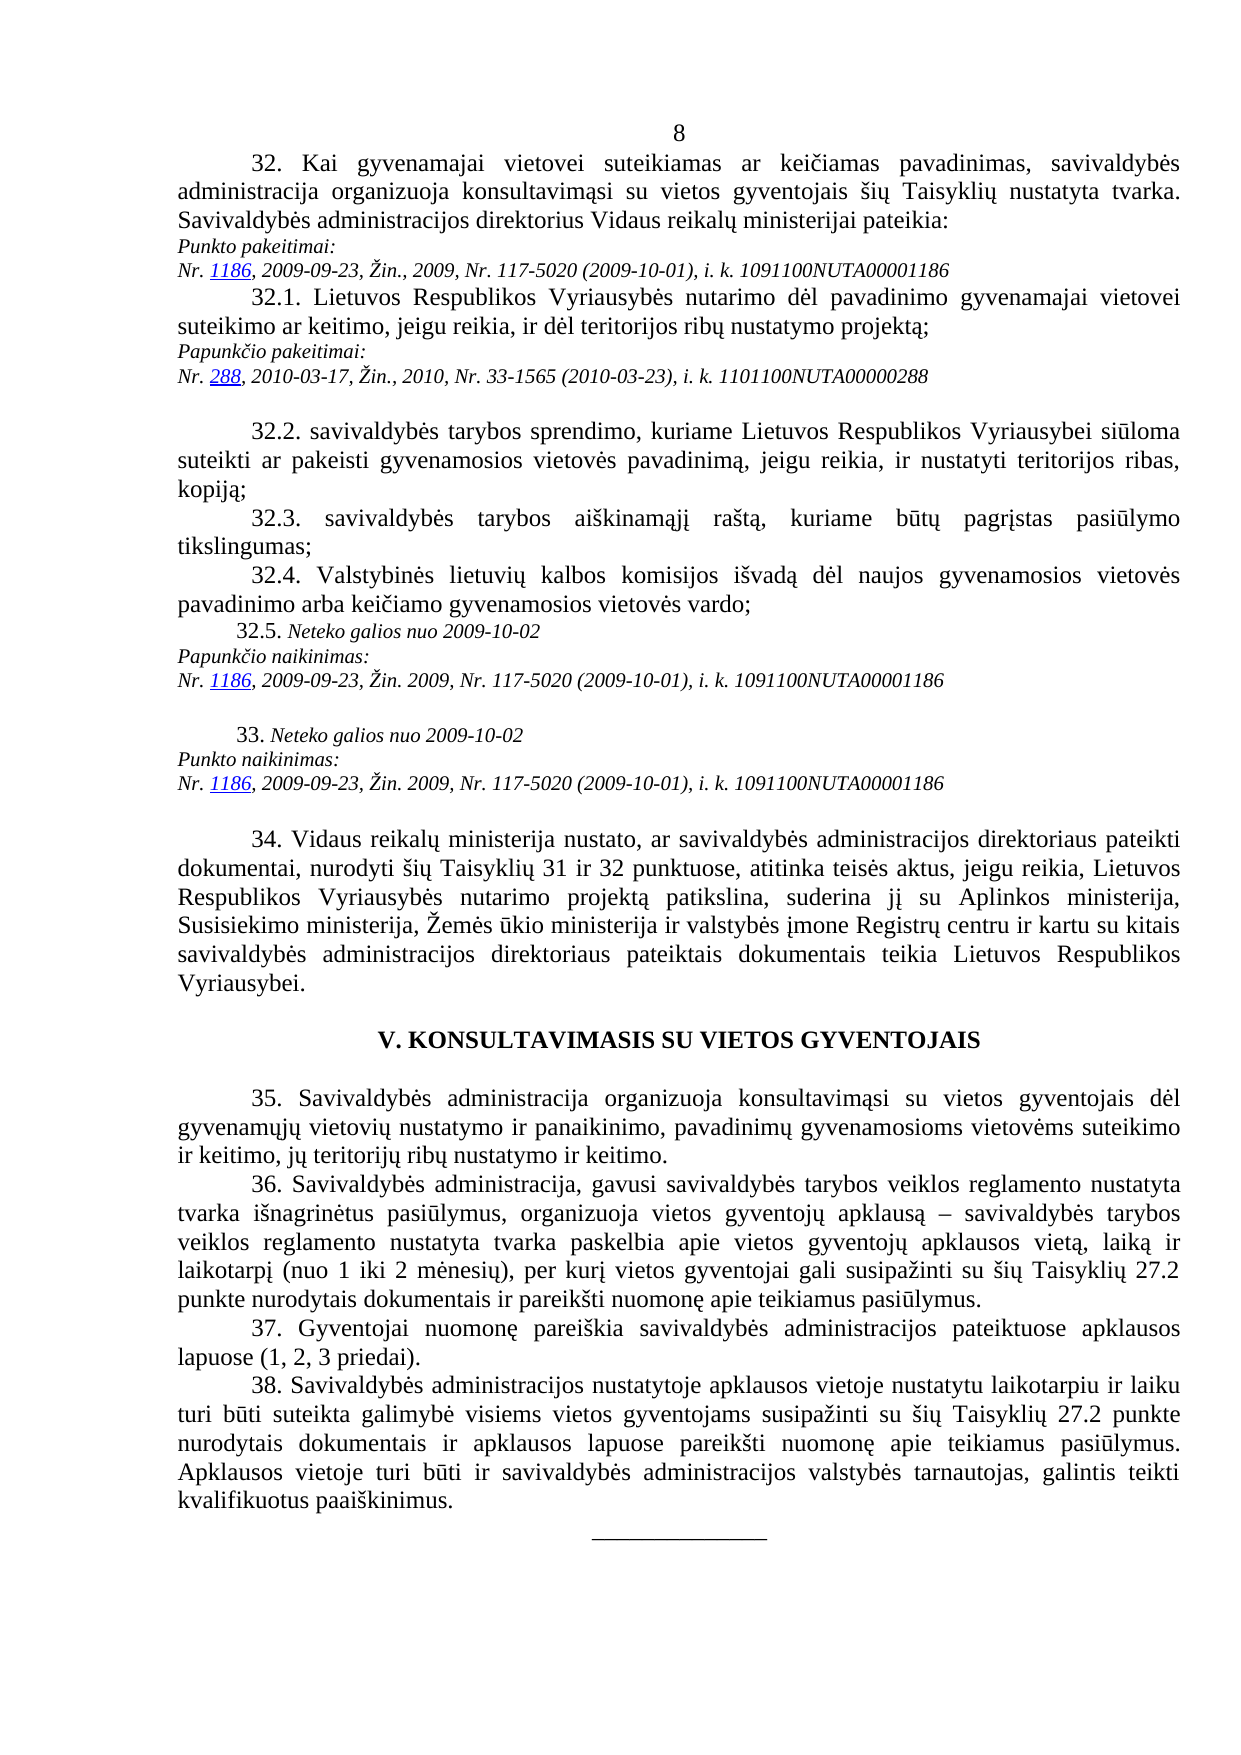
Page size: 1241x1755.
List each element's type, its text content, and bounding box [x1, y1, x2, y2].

text Punkto naikinimas: [177, 747, 1181, 771]
text 32. Kai gyvenamajai vietovei suteikiamas ar keičiamas pavadinimas, savivaldybės administracija organizuoja konsultavimąsi su vietos gyventojais šių Taisyklių nustatyta tvarka. Savivaldybės administracijos direktorius Vidaus reikalų ministerijai pateikia: [177, 148, 1181, 234]
text 32.1. Lietuvos Respublikos Vyriausybės nutarimo dėl pavadinimo gyvenamajai vietovei suteikimo ar keitimo, jeigu reikia, ir dėl teritorijos ribų nustatymo projektą; [177, 282, 1181, 339]
text 33. Neteko galios nuo 2009-10-02 [177, 721, 1181, 747]
text 34. Vidaus reikalų ministerija nustato, ar savivaldybės administracijos direktoriaus pateikti dokumentai, nurodyti šių Taisyklių 31 ir 32 punktuose, atitinka teisės aktus, jeigu reikia, Lietuvos Respublikos Vyriausybės nutarimo projektą patikslina, suderina jį su Aplinkos ministerija, Susisiekimo ministerija, Žemės ūkio ministerija ir valstybės įmone Registrų centru ir kartu su kitais savivaldybės administracijos direktoriaus pateiktais dokumentais teikia Lietuvos Respublikos Vyriausybei. [177, 824, 1181, 997]
text 32.2. savivaldybės tarybos sprendimo, kuriame Lietuvos Respublikos Vyriausybei siūloma suteikti ar pakeisti gyvenamosios vietovės pavadinimą, jeigu reikia, ir nustatyti teritorijos ribas, kopiją; [177, 416, 1181, 503]
text 32.3. savivaldybės tarybos aiškinamąjį raštą, kuriame būtų pagrįstas pasiūlymo tikslingumas; [177, 503, 1181, 560]
text 37. Gyventojai nuomonę pareiškia savivaldybės administracijos pateiktuose apklausos lapuose (1, 2, 3 priedai). [177, 1313, 1181, 1370]
text Nr. 288, 2010-03-17, Žin., 2010, Nr. 33-1565 (2010-03-23), i. k. 1101100NUTA00000288 [177, 363, 1181, 388]
text Punkto pakeitimai: [177, 234, 1181, 258]
text Nr. 1186, 2009-09-23, Žin. 2009, Nr. 117-5020 (2009-10-01), i. k. 1091100NUTA00001186 [177, 668, 1181, 692]
text 35. Savivaldybės administracija organizuoja konsultavimąsi su vietos gyventojais dėl gyvenamųjų vietovių nustatymo ir panaikinimo, pavadinimų gyvenamosioms vietovėms suteikimo ir keitimo, jų teritorijų ribų nustatymo ir keitimo. [177, 1083, 1181, 1169]
text Papunkčio naikinimas: [177, 644, 1181, 668]
text V. KONSULTAVIMASIS SU VIETOS GYVENTOJAIS [177, 1025, 1181, 1054]
text ______________ [177, 1514, 1181, 1543]
text Nr. 1186, 2009-09-23, Žin., 2009, Nr. 117-5020 (2009-10-01), i. k. 1091100NUTA00001186 [177, 258, 1181, 282]
text 32.5. Neteko galios nuo 2009-10-02 [177, 618, 1181, 644]
text 38. Savivaldybės administracijos nustatytoje apklausos vietoje nustatytu laikotarpiu ir laiku turi būti suteikta galimybė visiems vietos gyventojams susipažinti su šių Taisyklių 27.2 punkte nurodytais dokumentais ir apklausos lapuose pareikšti nuomonę apie teikiamus pasiūlymus. Apklausos vietoje turi būti ir savivaldybės administracijos valstybės tarnautojas, galintis teikti kvalifikuotus paaiškinimus. [177, 1370, 1181, 1514]
text Nr. 1186, 2009-09-23, Žin. 2009, Nr. 117-5020 (2009-10-01), i. k. 1091100NUTA00001186 [177, 771, 1181, 795]
text 32.4. Valstybinės lietuvių kalbos komisijos išvadą dėl naujos gyvenamosios vietovės pavadinimo arba keičiamo gyvenamosios vietovės vardo; [177, 560, 1181, 618]
text Papunkčio pakeitimai: [177, 339, 1181, 363]
text 36. Savivaldybės administracija, gavusi savivaldybės tarybos veiklos reglamento nustatyta tvarka išnagrinėtus pasiūlymus, organizuoja vietos gyventojų apklausą – savivaldybės tarybos veiklos reglamento nustatyta tvarka paskelbia apie vietos gyventojų apklausos vietą, laiką ir laikotarpį (nuo 1 iki 2 mėnesių), per kurį vietos gyventojai gali susipažinti su šių Taisyklių 27.2 punkte nurodytais dokumentais ir pareikšti nuomonę apie teikiamus pasiūlymus. [177, 1169, 1181, 1313]
